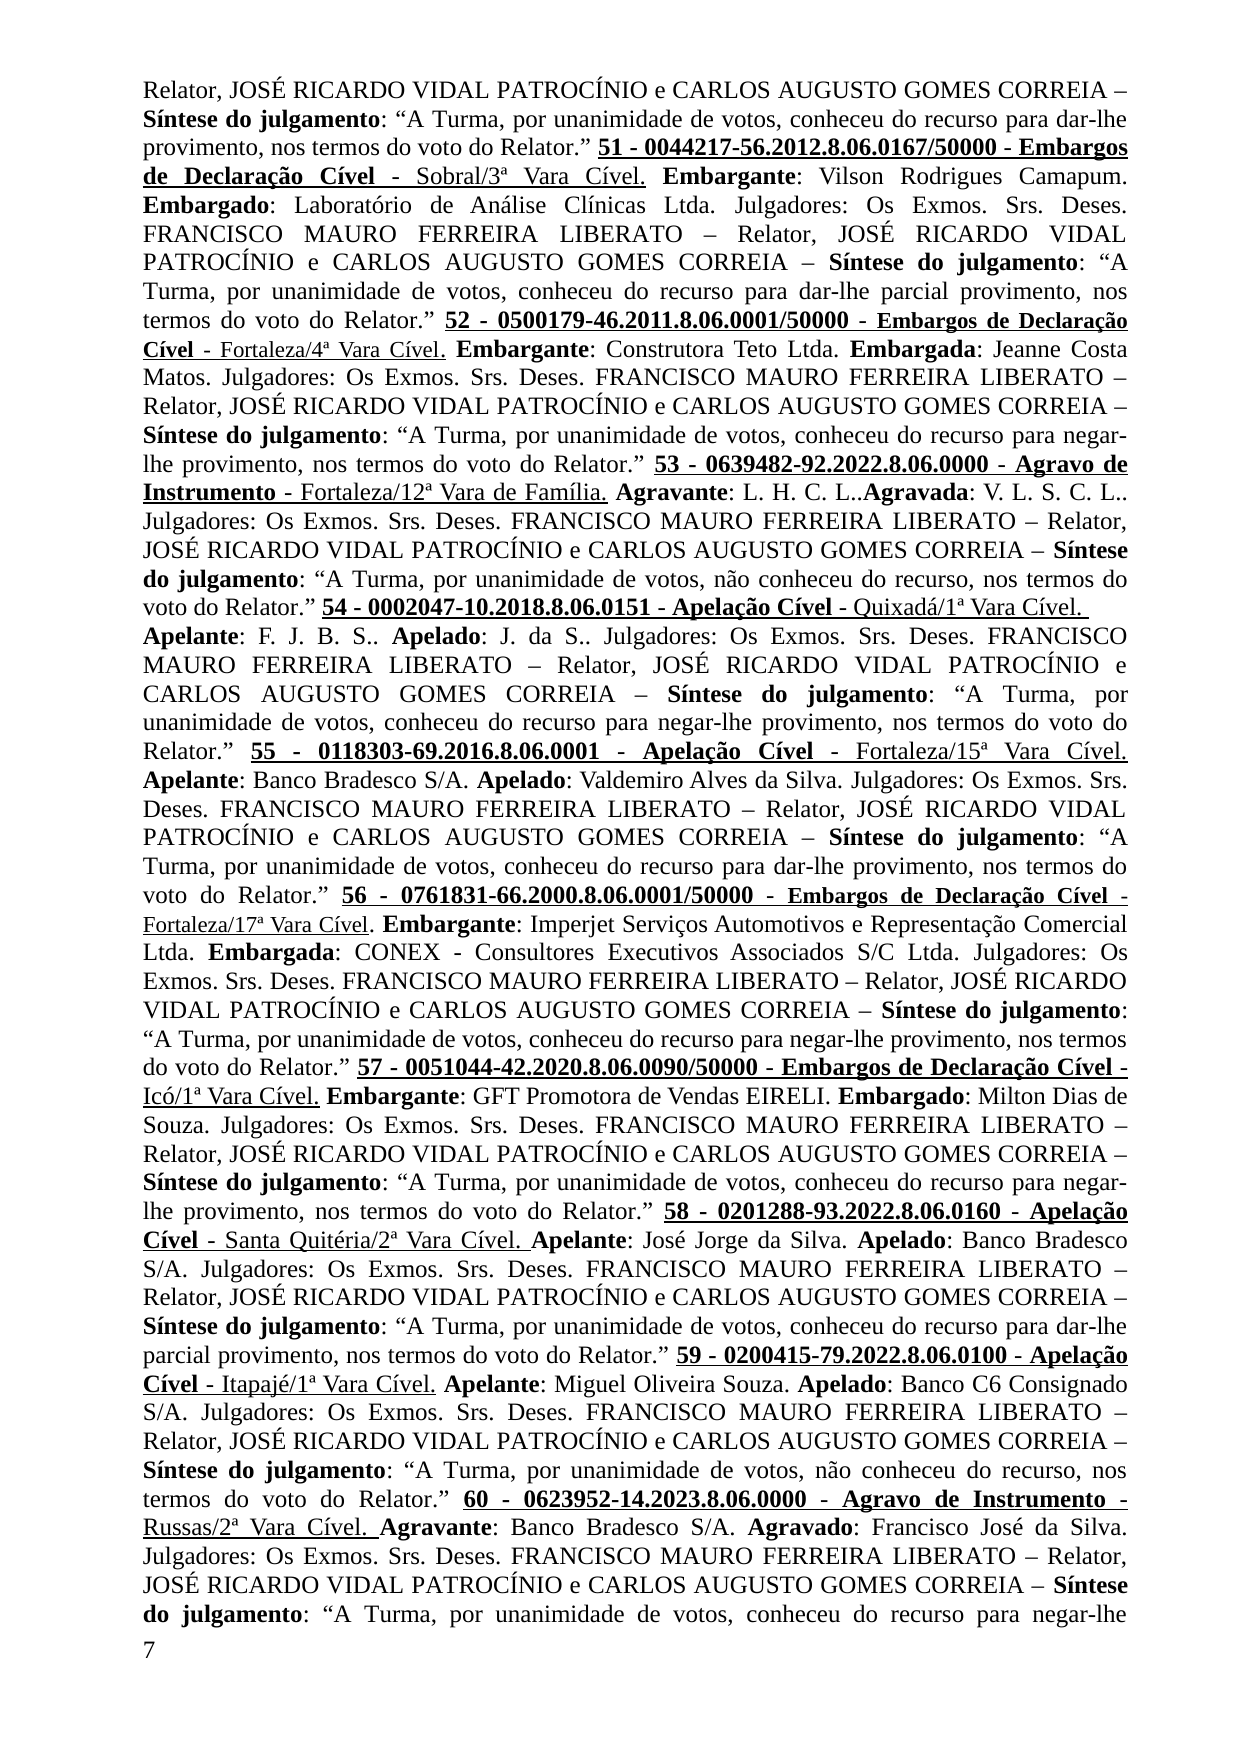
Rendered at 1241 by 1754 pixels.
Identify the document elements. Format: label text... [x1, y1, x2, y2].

text Apelante: F. J. B. S.. Apelado: J. da S.. Julgadores: Os Exmos. Srs. Deses. FRANCISCO MAURO FERREIRA LIBERATO – Relator, JOSÉ RICARDO VIDAL PATROCÍNIO e CARLOS AUGUSTO GOMES CORREIA – Síntese do julgamento: “A Turma, por unanimidade de votos, conheceu do recurso para negar-lhe provimento, nos termos do voto do Relator.” 55 - 0118303-69.2016.8.06.0001 - Apelação Cível - Fortaleza/15ª Vara Cível. Apelante: Banco Bradesco S/A. Apelado: Valdemiro Alves da Silva. Julgadores: Os Exmos. Srs. Deses. FRANCISCO MAURO FERREIRA LIBERATO – Relator, JOSÉ RICARDO VIDAL PATROCÍNIO e CARLOS AUGUSTO GOMES CORREIA – Síntese do julgamento: “A Turma, por unanimidade de votos, conheceu do recurso para dar-lhe provimento, nos termos do voto do Relator.” 56 - 0761831-66.2000.8.06.0001/50000 - Embargos de Declaração Cível - Fortaleza/17ª Vara Cível. Embargante: Imperjet Serviços Automotivos e Representação Comercial Ltda. Embargada: CONEX - Consultores Executivos Associados S/C Ltda. Julgadores: Os Exmos. Srs. Deses. FRANCISCO MAURO FERREIRA LIBERATO – Relator, JOSÉ RICARDO VIDAL PATROCÍNIO e CARLOS AUGUSTO GOMES CORREIA – Síntese do julgamento: “A Turma, por unanimidade de votos, conheceu do recurso para negar-lhe provimento, nos termos do voto do Relator.” 57 - 0051044-42.2020.8.06.0090/50000 - Embargos de Declaração Cível - Icó/1ª Vara Cível. Embargante: GFT Promotora de Vendas EIRELI. Embargado: Milton Dias de Souza. Julgadores: Os Exmos. Srs. Deses. FRANCISCO MAURO FERREIRA LIBERATO – Relator, JOSÉ RICARDO VIDAL PATROCÍNIO e CARLOS AUGUSTO GOMES CORREIA – Síntese do julgamento: “A Turma, por unanimidade de votos, conheceu do recurso para negar-lhe provimento, nos termos do voto do Relator.” 58 - 0201288-93.2022.8.06.0160 - Apelação Cível - Santa Quitéria/2ª Vara Cível. Apelante: José Jorge da Silva. Apelado: Banco Bradesco S/A. Julgadores: Os Exmos. Srs. Deses. FRANCISCO MAURO FERREIRA LIBERATO – Relator, JOSÉ RICARDO VIDAL PATROCÍNIO e CARLOS AUGUSTO GOMES CORREIA – Síntese do julgamento: “A Turma, por unanimidade de votos, conheceu do recurso para dar-lhe parcial provimento, nos termos do voto do Relator.” 59 - 0200415-79.2022.8.06.0100 - Apelação Cível - Itapajé/1ª Vara Cível. Apelante: Miguel Oliveira Souza. Apelado: Banco C6 Consignado S/A. Julgadores: Os Exmos. Srs. Deses. FRANCISCO MAURO FERREIRA LIBERATO – Relator, JOSÉ RICARDO VIDAL PATROCÍNIO e CARLOS AUGUSTO GOMES CORREIA – Síntese do julgamento: “A Turma, por unanimidade de votos, não conheceu do recurso, nos termos do voto do Relator.” 60 - 0623952-14.2023.8.06.0000 - Agravo de Instrumento - Russas/2ª Vara Cível. Agravante: Banco Bradesco S/A. Agravado: Francisco José da Silva. Julgadores: Os Exmos. Srs. Deses. FRANCISCO MAURO FERREIRA LIBERATO – Relator, JOSÉ RICARDO VIDAL PATROCÍNIO e CARLOS AUGUSTO GOMES CORREIA – Síntese do julgamento: “A Turma, por unanimidade de votos, conheceu do recurso para negar-lhe [143, 621, 1128, 1627]
text Relator, JOSÉ RICARDO VIDAL PATROCÍNIO e CARLOS AUGUSTO GOMES CORREIA – Síntese do julgamento: “A Turma, por unanimidade de votos, conheceu do recurso para dar-lhe provimento, nos termos do voto do Relator.” 51 - 0044217-56.2012.8.06.0167/50000 - Embargos de Declaração Cível - Sobral/3ª Vara Cível. Embargante: Vilson Rodrigues Camapum. Embargado: Laboratório de Análise Clínicas Ltda. Julgadores: Os Exmos. Srs. Deses. FRANCISCO MAURO FERREIRA LIBERATO – Relator, JOSÉ RICARDO VIDAL PATROCÍNIO e CARLOS AUGUSTO GOMES CORREIA – Síntese do julgamento: “A Turma, por unanimidade de votos, conheceu do recurso para dar-lhe parcial provimento, nos termos do voto do Relator.” 52 - 0500179-46.2011.8.06.0001/50000 - Embargos de Declaração Cível - Fortaleza/4ª Vara Cível. Embargante: Construtora Teto Ltda. Embargada: Jeanne Costa Matos. Julgadores: Os Exmos. Srs. Deses. FRANCISCO MAURO FERREIRA LIBERATO – Relator, JOSÉ RICARDO VIDAL PATROCÍNIO e CARLOS AUGUSTO GOMES CORREIA – Síntese do julgamento: “A Turma, por unanimidade de votos, conheceu do recurso para negar-lhe provimento, nos termos do voto do Relator.” 53 - 0639482-92.2022.8.06.0000 - Agravo de Instrumento - Fortaleza/12ª Vara de Família. Agravante: L. H. C. L..Agravada: V. L. S. C. L.. Julgadores: Os Exmos. Srs. Deses. FRANCISCO MAURO FERREIRA LIBERATO – Relator, JOSÉ RICARDO VIDAL PATROCÍNIO e CARLOS AUGUSTO GOMES CORREIA – Síntese do julgamento: “A Turma, por unanimidade de votos, não conheceu do recurso, nos termos do voto do Relator.” 54 - 0002047-10.2018.8.06.0151 - Apelação Cível - Quixadá/1ª Vara Cível. [143, 75, 1128, 621]
